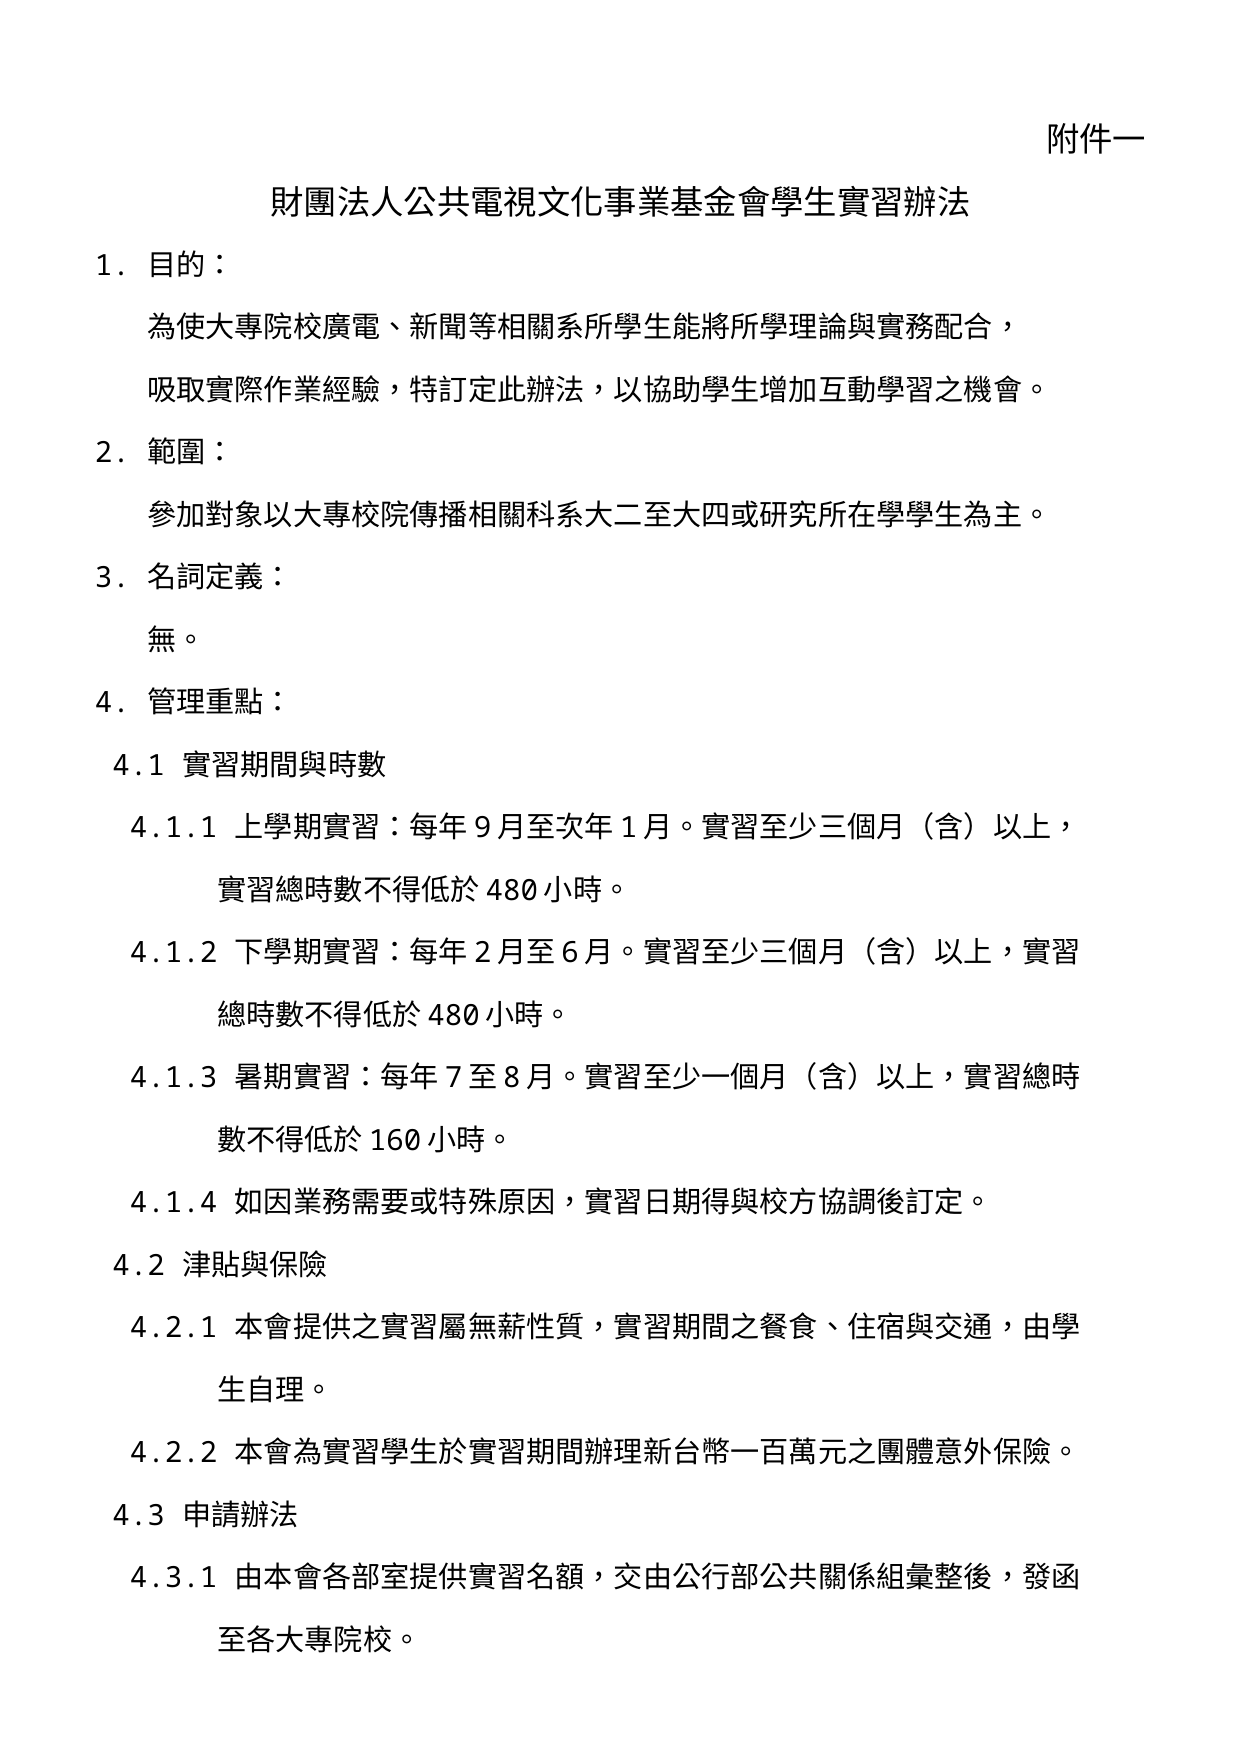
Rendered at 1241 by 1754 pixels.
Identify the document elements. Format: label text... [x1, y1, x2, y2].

text 4.3 申請辦法 [94, 1471, 1146, 1533]
text 4.1.1 上學期實習：每年9月至次年1月。實習至少三個月（含）以上， [94, 783, 1146, 846]
text 4.1.2 下學期實習：每年2月至6月。實習至少三個月（含）以上，實習 [94, 908, 1146, 971]
text 無。 [94, 596, 1146, 658]
text 4.2 津貼與保險 [94, 1221, 1146, 1283]
text 4.2.2 本會為實習學生於實習期間辦理新台幣一百萬元之團體意外保險。 [94, 1408, 1146, 1471]
text 4.1.3 暑期實習：每年7至8月。實習至少一個月（含）以上，實習總時 [94, 1033, 1146, 1096]
text 吸取實際作業經驗，特訂定此辦法，以協助學生增加互動學習之機會。 [94, 346, 1146, 408]
text 總時數不得低於480小時。 [94, 971, 1146, 1033]
text 財團法人公共電視文化事業基金會學生實習辦法 [94, 158, 1146, 221]
text 數不得低於160小時。 [94, 1096, 1146, 1158]
text 至各大專院校。 [94, 1596, 1146, 1658]
text 附件一 [94, 96, 1146, 158]
text 4. 管理重點： [94, 658, 1142, 721]
text 3. 名詞定義： [94, 533, 1146, 596]
text 4.2.1 本會提供之實習屬無薪性質，實習期間之餐食、住宿與交通，由學 [94, 1283, 1146, 1346]
text 4.1.4 如因業務需要或特殊原因，實習日期得與校方協調後訂定。 [94, 1158, 1146, 1221]
text 實習總時數不得低於480小時。 [94, 846, 1146, 908]
text 2. 範圍： [94, 408, 1146, 471]
text 生自理。 [94, 1346, 1146, 1408]
text 為使大專院校廣電、新聞等相關系所學生能將所學理論與實務配合， [94, 283, 1146, 346]
text 4.1 實習期間與時數 [94, 721, 1146, 783]
text 4.3.1 由本會各部室提供實習名額，交由公行部公共關係組彙整後，發函 [94, 1533, 1146, 1596]
text 參加對象以大專校院傳播相關科系大二至大四或研究所在學學生為主。 [94, 471, 1146, 533]
text 1. 目的： [94, 221, 1146, 283]
